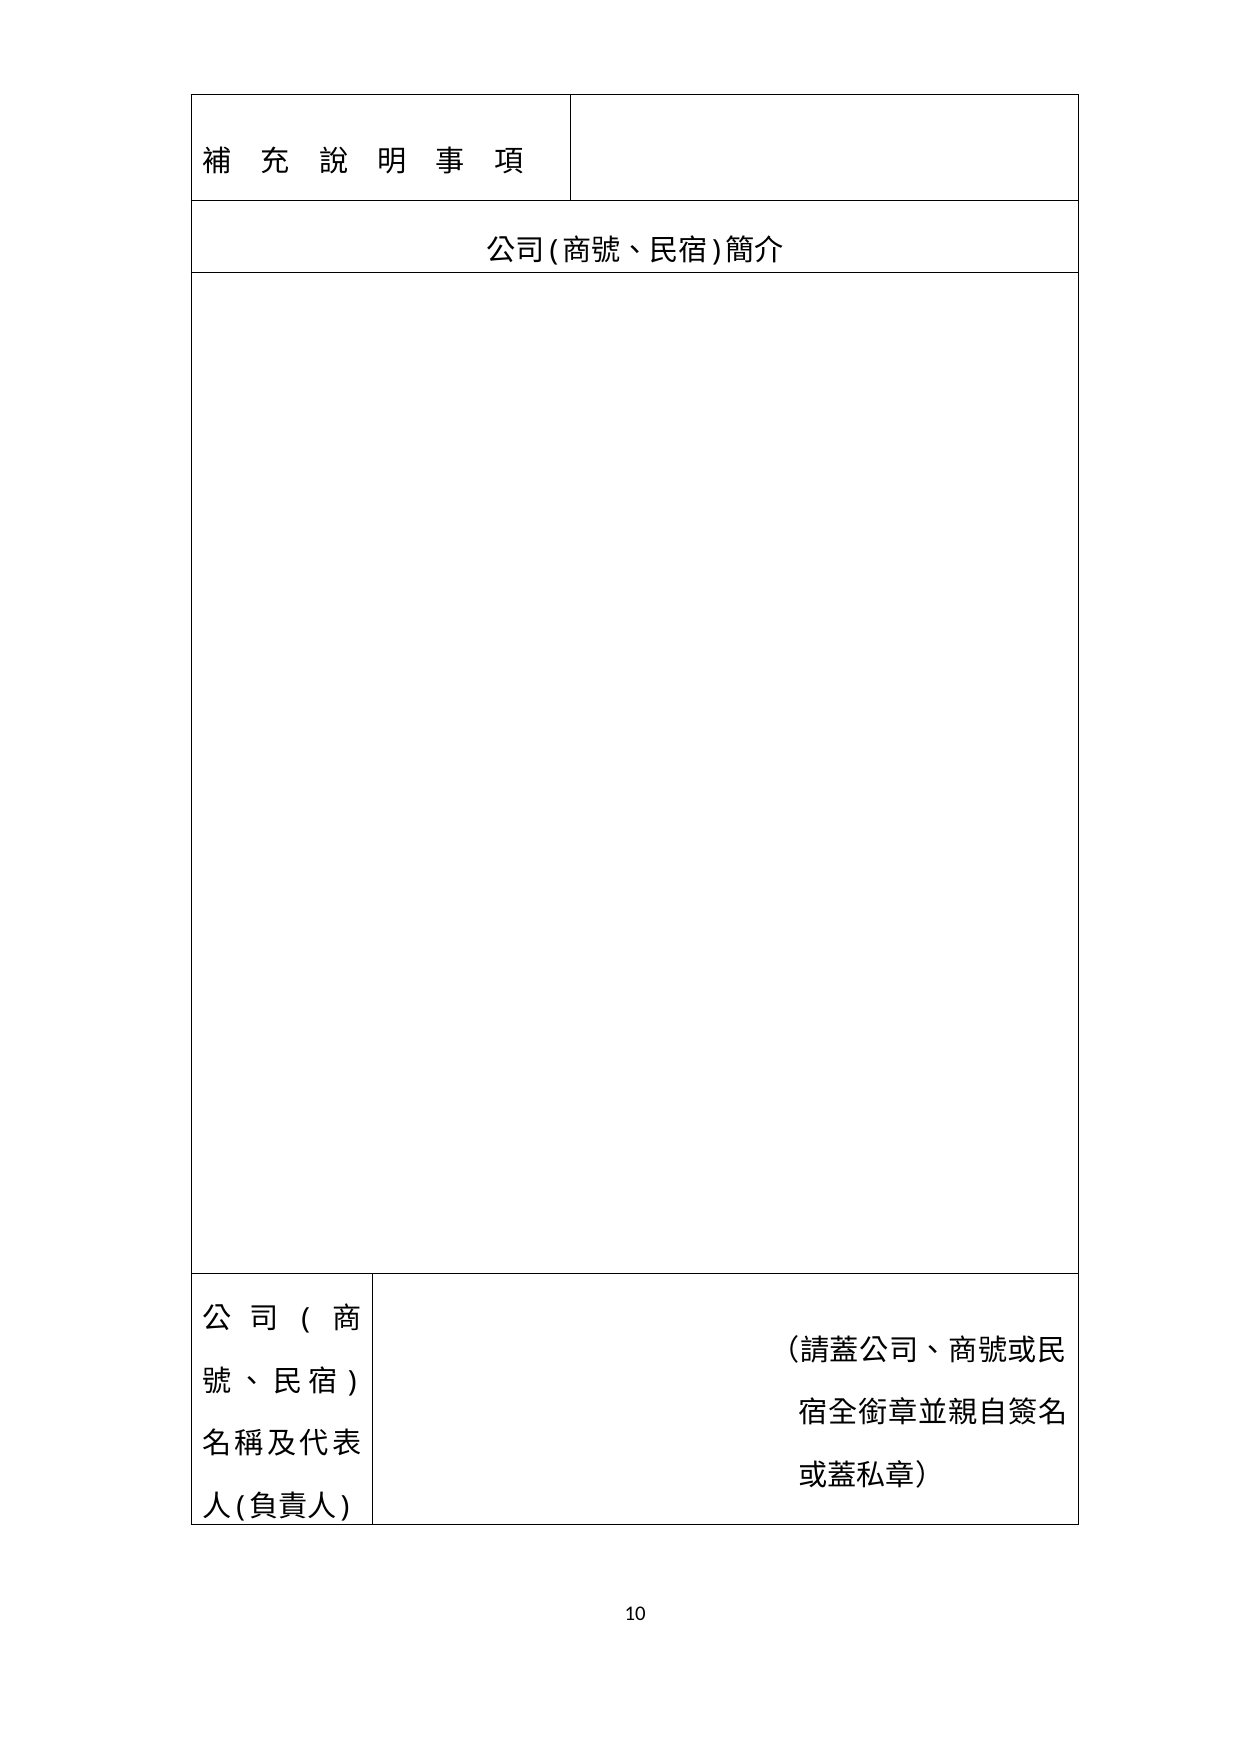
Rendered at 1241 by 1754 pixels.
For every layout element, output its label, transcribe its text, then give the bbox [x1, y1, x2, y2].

table_cell 公司(商號、民宿)簡介 [192, 201, 1078, 272]
table_cell [192, 273, 1078, 1273]
table_cell 補 充 說 明 事 項 [192, 95, 570, 200]
table_cell [571, 95, 1078, 200]
table_cell 公司(商號、民宿)名稱及代表人(負責人) [192, 1274, 372, 1524]
table_cell （請蓋公司、商號或民 宿全銜章並親自簽名或蓋私章） [373, 1274, 1078, 1524]
